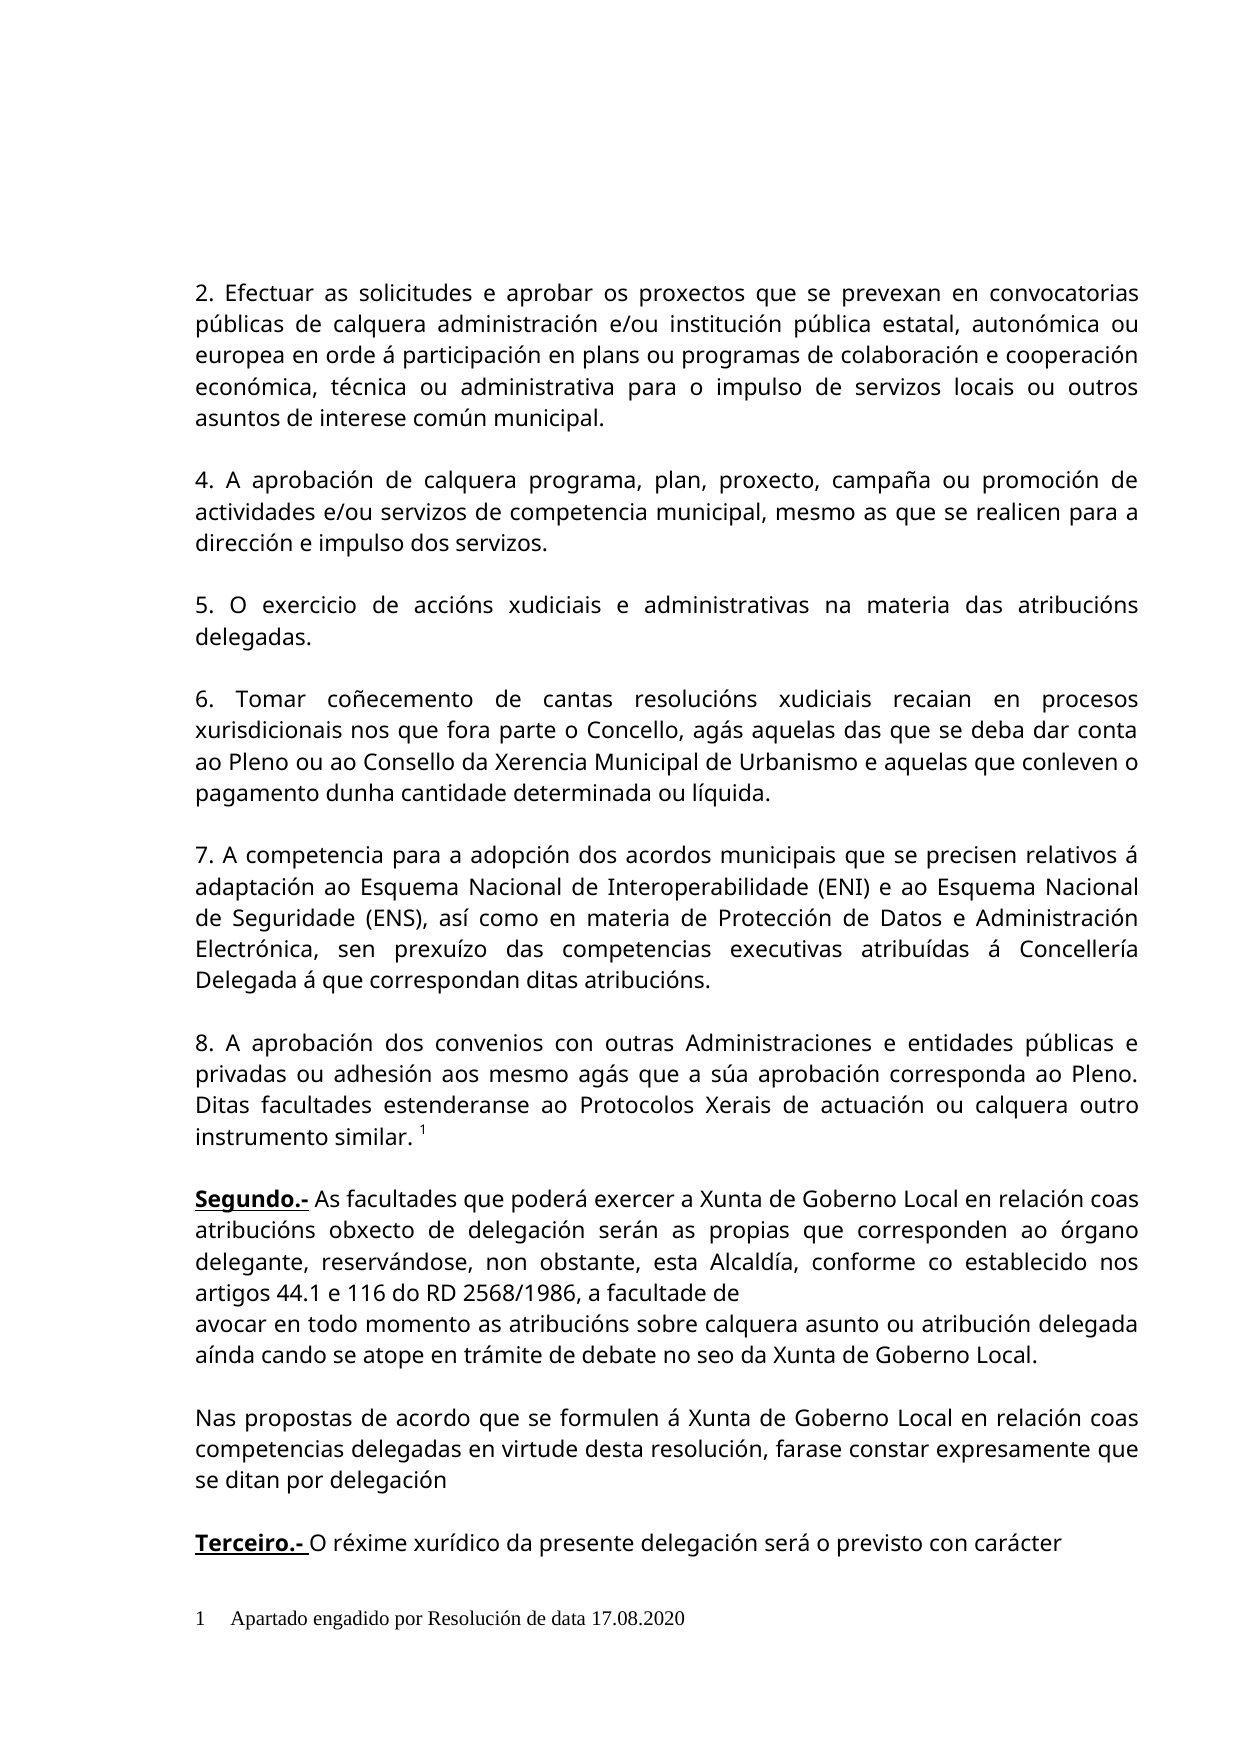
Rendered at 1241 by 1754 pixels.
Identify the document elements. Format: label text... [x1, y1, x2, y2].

text Nas propostas de acordo que se formulen á Xunta de Goberno Local en relación coas competencias delegadas en virtude desta resolución, farase constar expresamente que se ditan por delegación [195, 1402, 1140, 1496]
text 6. Tomar coñecemento de cantas resolucións xudiciais recaian en procesos xurisdicionais nos que fora parte o Concello, agás aquelas das que se deba dar conta ao Pleno ou ao Consello da Xerencia Municipal de Urbanismo e aquelas que conleven o pagamento dunha cantidade determinada ou líquida. [195, 683, 1140, 808]
text 2. Efectuar as solicitudes e aprobar os proxectos que se prevexan en convocatorias públicas de calquera administración e/ou institución pública estatal, autonómica ou europea en orde á participación en plans ou programas de colaboración e cooperación económica, técnica ou administrativa para o impulso de servizos locais ou outros asuntos de interese común municipal. [195, 277, 1140, 433]
text Segundo.- As facultades que poderá exercer a Xunta de Goberno Local en relación coas atribucións obxecto de delegación serán as propias que corresponden ao órgano delegante, reservándose, non obstante, esta Alcaldía, conforme co establecido nos artigos 44.1 e 116 do RD 2568/1986, a facultade de [195, 1183, 1140, 1308]
text Terceiro.- O réxime xurídico da presente delegación será o previsto con carácter [195, 1527, 1140, 1558]
text Apartado engadido por Resolución de data 17.08.2020 [195, 1605, 1140, 1629]
text avocar en todo momento as atribucións sobre calquera asunto ou atribución delegada aínda cando se atope en trámite de debate no seo da Xunta de Goberno Local. [195, 1308, 1140, 1371]
text 4. A aprobación de calquera programa, plan, proxecto, campaña ou promoción de actividades e/ou servizos de competencia municipal, mesmo as que se realicen para a dirección e impulso dos servizos. [195, 464, 1140, 558]
text 5. O exercicio de accións xudiciais e administrativas na materia das atribucións delegadas. [195, 589, 1140, 652]
text 7. A competencia para a adopción dos acordos municipais que se precisen relativos á adaptación ao Esquema Nacional de Interoperabilidade (ENI) e ao Esquema Nacional de Seguridade (ENS), así como en materia de Protección de Datos e Administración Electrónica, sen prexuízo das competencias executivas atribuídas á Concellería Delegada á que correspondan ditas atribucións. [195, 839, 1140, 996]
text 8. A aprobación dos convenios con outras Administraciones e entidades públicas e privadas ou adhesión aos mesmo agás que a súa aprobación corresponda ao Pleno. Ditas facultades estenderanse ao Protocolos Xerais de actuación ou calquera outro instrumento similar. [195, 1027, 1140, 1152]
